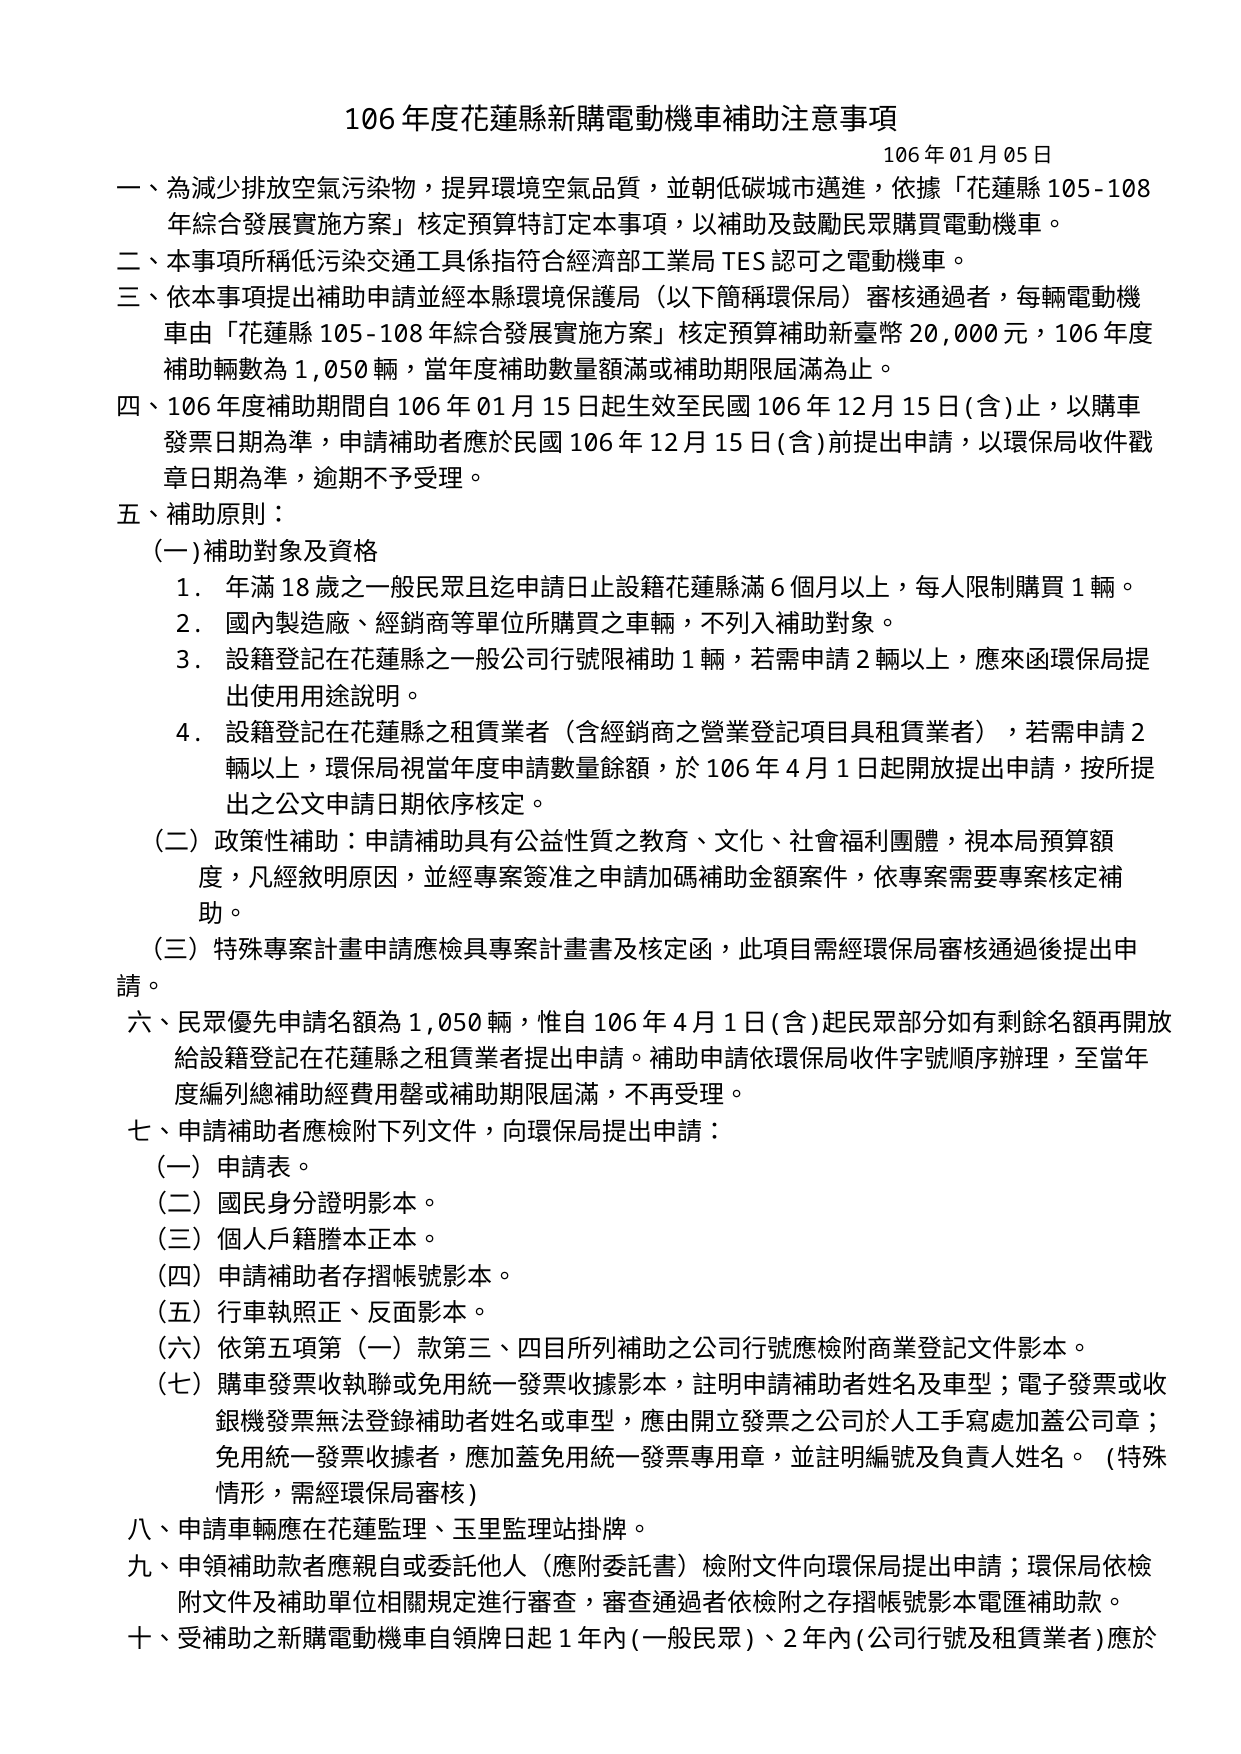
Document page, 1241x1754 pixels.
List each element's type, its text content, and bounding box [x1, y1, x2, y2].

table_header 一、為減少排放空氣污染物，提昇環境空氣品質，並朝低碳城市邁進，依據「花蓮縣105-108年綜合發展實施方案」核定預算特訂定本事項，以補助及鼓勵民眾購買電動機車。 [105, 169, 1173, 241]
table_cell 二、本事項所稱低污染交通工具係指符合經濟部工業局TES認可之電動機車。 [105, 241, 1173, 277]
table_cell （一)補助對象及資格 年滿18歲之一般民眾且迄申請日止設籍花蓮縣滿6個月以上，每人限制購買1輛。 國內製造廠、經銷商等單位所購買之車輛，不列入補助對象。 設籍登記在花蓮縣之一般公司行號限補助1輛，若需申請2輛以上，應來函環保局提出使用用途說明。 設籍登記在花蓮縣之租賃業者（含經銷商之營業登記項目具租賃業者），若需申請2輛以上，環保局視當年度申請數量餘額，於106年4月1日起開放提出申請，按所提出之公文申請日期依序核定。 [105, 531, 1173, 821]
table_cell 三、依本事項提出補助申請並經本縣環境保護局（以下簡稱環保局）審核通過者，每輛電動機車由「花蓮縣105-108年綜合發展實施方案」核定預算補助新臺幣20,000元，106年度補助輛數為1,050輛，當年度補助數量額滿或補助期限屆滿為止。 [105, 277, 1173, 386]
table_cell 七、申請補助者應檢附下列文件，向環保局提出申請： [116, 1111, 1173, 1147]
table_header 六、民眾優先申請名額為1,050輛，惟自106年4月1日(含)起民眾部分如有剩餘名額再開放給設籍登記在花蓮縣之租賃業者提出申請。補助申請依環保局收件字號順序辦理，至當年度編列總補助經費用罄或補助期限屆滿，不再受理。 [116, 1002, 1173, 1111]
table_cell （四）申請補助者存摺帳號影本。 （五）行車執照正、反面影本。 （六）依第五項第（一）款第三、四目所列補助之公司行號應檢附商業登記文件影本。 [116, 1256, 1173, 1365]
table_cell 十、受補助之新購電動機車自領牌日起1年內(一般民眾)、2年內(公司行號及租賃業者)應於 [116, 1619, 1173, 1655]
table_cell 五、補助原則： [105, 495, 1173, 531]
table_cell 四、106年度補助期間自106年01月15日起生效至民國106年12月15日(含)止，以購車發票日期為準，申請補助者應於民國106年12月15日(含)前提出申請，以環保局收件戳章日期為準，逾期不予受理。 [105, 386, 1173, 495]
text 106年01月05日 [187, 138, 1053, 168]
table_cell （三）個人戶籍謄本正本。 [116, 1220, 1173, 1256]
text 106年度花蓮縣新購電動機車補助注意事項 [187, 96, 1053, 138]
table_cell （二）政策性補助：申請補助具有公益性質之教育、文化、社會福利團體，視本局預算額度，凡經敘明原因，並經專案簽准之申請加碼補助金額案件，依專案需要專案核定補助。 （三）特殊專案計畫申請應檢具專案計畫書及核定函，此項目需經環保局審核通過後提出申請。 [105, 821, 1173, 1655]
table_cell （七）購車發票收執聯或免用統一發票收據影本，註明申請補助者姓名及車型；電子發票或收銀機發票無法登錄補助者姓名或車型，應由開立發票之公司於人工手寫處加蓋公司章；免用統一發票收據者，應加蓋免用統一發票專用章，並註明編號及負責人姓名。 (特殊情形，需經環保局審核) 八、申請車輛應在花蓮監理、玉里監理站掛牌。 [116, 1365, 1173, 1546]
table_cell （一）申請表。 [116, 1147, 1173, 1183]
table_cell （二）國民身分證明影本。 [116, 1184, 1173, 1220]
table_cell 九、申領補助款者應親自或委託他人（應附委託書）檢附文件向環保局提出申請；環保局依檢附文件及補助單位相關規定進行審查，審查通過者依檢附之存摺帳號影本電匯補助款。 [116, 1546, 1173, 1618]
